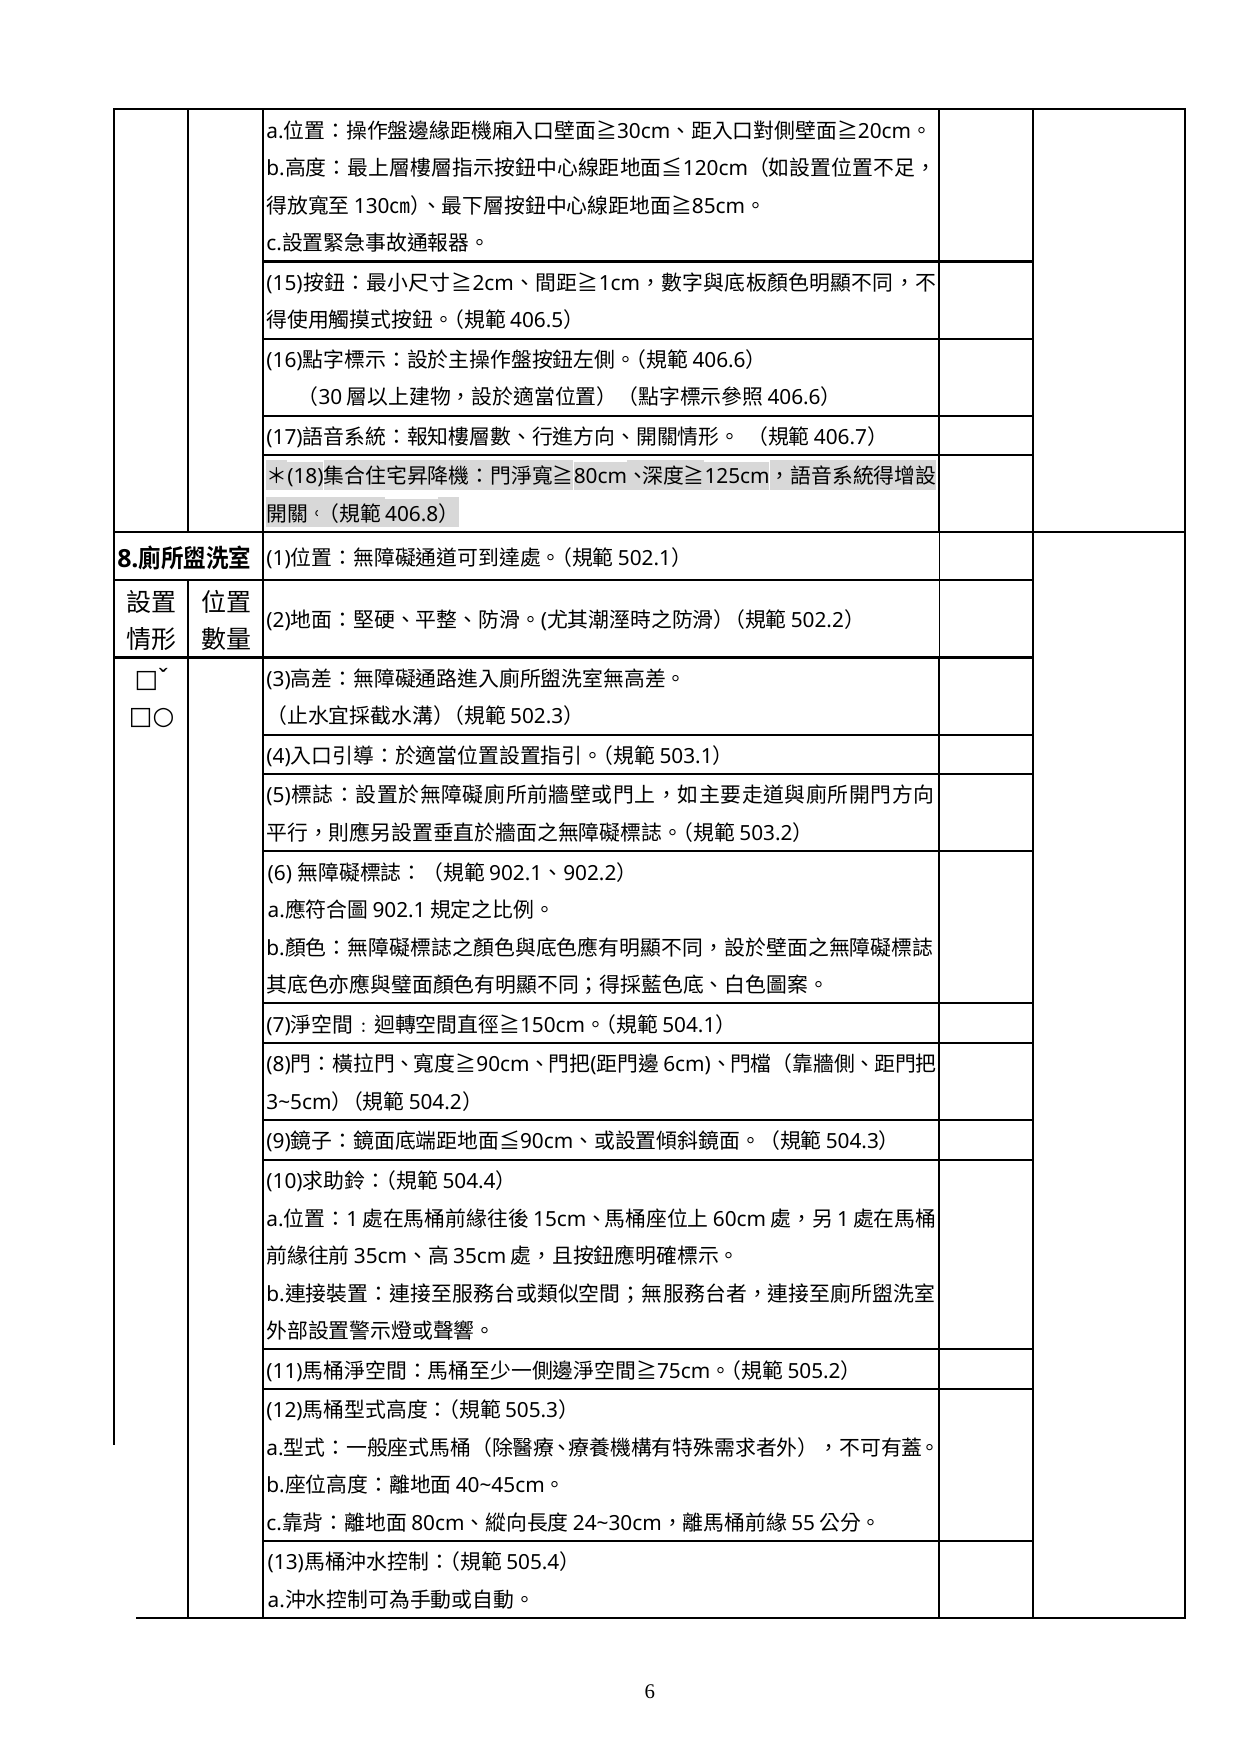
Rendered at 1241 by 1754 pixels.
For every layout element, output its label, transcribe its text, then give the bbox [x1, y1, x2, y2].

table_cell [940, 1121, 1032, 1159]
table_cell [940, 1390, 1032, 1540]
table_cell 設置 情形 [115, 581, 187, 656]
table_cell □ˇ □○ [80, 659, 187, 1632]
table_cell [940, 581, 1032, 656]
table_cell [189, 110, 262, 531]
table_cell [189, 659, 262, 1617]
table_cell [940, 1004, 1032, 1042]
table_cell [940, 775, 1032, 850]
table_cell [940, 110, 1032, 260]
table_cell (9)鏡子：鏡面底端距地面≦90cm、或設置傾斜鏡面。（規範504.3） [264, 1121, 938, 1159]
table_cell (17)語音系統：報知樓層數、行進方向、開關情形。（規範406.7） [264, 417, 938, 454]
table_cell (6) 無障礙標誌：（規範902.1、902.2） a.應符合圖902.1規定之比例。 b.顏色：無障礙標誌之顏色與底色應有明顯不同，設於壁面之無障礙標誌其底色亦應與璧面顏色有明顯不同；得採藍色底、白色圖案。 [264, 852, 938, 1002]
table_cell [940, 852, 1032, 1002]
table_cell (2)地面：堅硬、平整、防滑。(尤其潮溼時之防滑）（規範502.2） [264, 581, 939, 656]
table_cell (3)高差：無障礙通路進入廁所盥洗室無高差。 （止水宜採截水溝）（規範502.3） [264, 659, 938, 733]
table_cell [940, 340, 1032, 414]
table_cell [940, 456, 1032, 531]
table_cell [1034, 110, 1184, 531]
table_cell (16)點字標示：設於主操作盤按鈕左側。（規範406.6） （30層以上建物，設於適當位置）（點字標示參照406.6） [264, 340, 938, 414]
table_cell [940, 533, 1032, 579]
table_cell [940, 1161, 1032, 1348]
table_cell [940, 1350, 1032, 1388]
table_cell [940, 1542, 1032, 1617]
table_cell (13)馬桶沖水控制：（規範505.4） a.沖水控制可為手動或自動。 [264, 1542, 938, 1617]
table_cell (11)馬桶淨空間：馬桶至少一側邊淨空間≧75cm。（規範505.2） [264, 1350, 938, 1388]
table_cell a.位置：操作盤邊緣距機廂入口壁面≧30cm、距入口對側壁面≧20cm。 b.高度：最上層樓層指示按鈕中心線距地面≦120cm（如設置位置不足，得放寬至130㎝）、最下層按鈕中心線距地面≧85cm。 c.設置緊急事故通報器。 [264, 110, 938, 260]
table_cell (15)按鈕：最小尺寸≧2cm、間距≧1cm，數字與底板顏色明顯不同，不得使用觸摸式按鈕。（規範406.5） [264, 263, 938, 337]
table_cell ＊(18)集合住宅昇降機：門淨寬≧80cm、深度≧125cm，語音系統得增設開關。（規範406.8） [264, 456, 938, 531]
table_cell (5)標誌：設置於無障礙廁所前牆壁或門上，如主要走道與廁所開門方向平行，則應另設置垂直於牆面之無障礙標誌。（規範503.2） [264, 775, 938, 850]
table_cell (1)位置：無障礙通道可到達處。（規範502.1） [264, 533, 939, 579]
table_cell [115, 110, 187, 531]
table_cell 位置 數量 [189, 581, 262, 656]
table_cell (8)門：橫拉門、寬度≧90cm、門把(距門邊6cm)、門檔（靠牆側、距門把3~5cm）（規範504.2） [264, 1044, 938, 1119]
table_cell (10)求助鈴：（規範504.4） a.位置：1處在馬桶前緣往後15cm、馬桶座位上60cm處，另1處在馬桶前緣往前35cm、高35cm處，且按鈕應明確標示。 b.連接裝置：連接至服務台或類似空間；無服務台者，連接至廁所盥洗室外部設置警示燈或聲響。 [264, 1161, 938, 1348]
table_cell [1034, 533, 1184, 1617]
table_cell (7)淨空間﹕迴轉空間直徑≧150cm。（規範504.1） [264, 1004, 938, 1042]
table_cell 8.廁所盥洗室 [115, 533, 262, 579]
table_cell [940, 659, 1032, 733]
table_cell [940, 417, 1032, 454]
table_cell [940, 736, 1032, 773]
table_cell (12)馬桶型式高度：（規範505.3） a.型式：一般座式馬桶（除醫療、療養機構有特殊需求者外），不可有蓋。 b.座位高度：離地面40~45cm。 c.靠背：離地面80cm、縱向長度24~30cm，離馬桶前緣55公分。 [264, 1390, 938, 1540]
table_cell (4)入口引導：於適當位置設置指引。（規範503.1） [264, 736, 938, 773]
table_cell [940, 1044, 1032, 1119]
table_cell [940, 263, 1032, 337]
